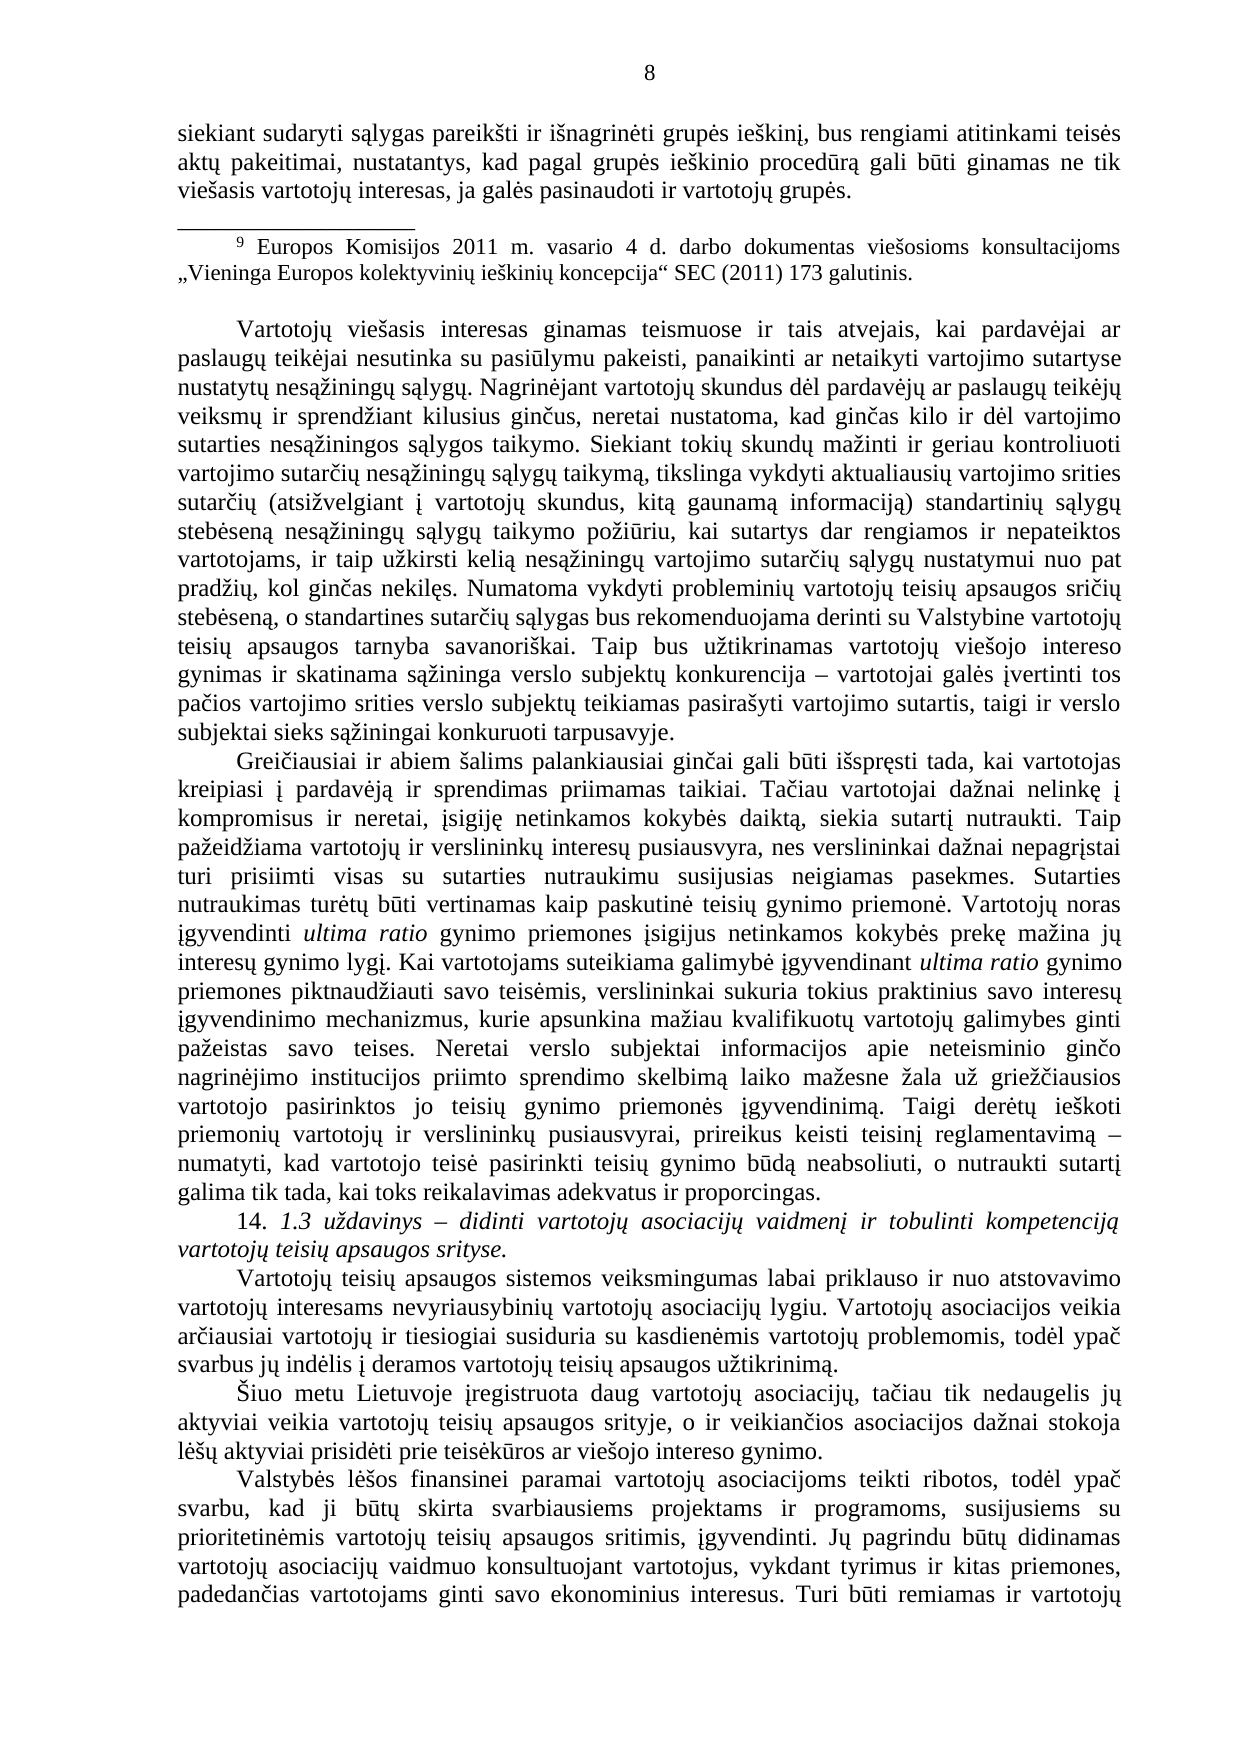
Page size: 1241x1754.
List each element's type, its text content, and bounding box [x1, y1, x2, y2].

text 9 Europos Komisijos 2011 m. vasario 4 d. darbo dokumentas viešosioms konsultacijoms „Vieninga Europos kolektyvinių ieškinių koncepcija“ SEC (2011) 173 galutinis. [177, 233, 1122, 286]
text Šiuo metu Lietuvoje įregistruota daug vartotojų asociacijų, tačiau tik nedaugelis jų aktyviai veikia vartotojų teisių apsaugos srityje, o ir veikiančios asociacijos dažnai stokoja lėšų aktyviai prisidėti prie teisėkūros ar viešojo intereso gynimo. [177, 1378, 1122, 1464]
text siekiant sudaryti sąlygas pareikšti ir išnagrinėti grupės ieškinį, bus rengiami atitinkami teisės aktų pakeitimai, nustatantys, kad pagal grupės ieškinio procedūrą gali būti ginamas ne tik viešasis vartotojų interesas, ja galės pasinaudoti ir vartotojų grupės. [177, 118, 1122, 204]
text 14. 1.3 uždavinys – didinti vartotojų asociacijų vaidmenį ir tobulinti kompetenciją vartotojų teisių apsaugos srityse. [177, 1206, 1122, 1263]
text Greičiausiai ir abiem šalims palankiausiai ginčai gali būti išspręsti tada, kai vartotojas kreipiasi į pardavėją ir sprendimas priimamas taikiai. Tačiau vartotojai dažnai nelinkę į kompromisus ir neretai, įsigiję netinkamos kokybės daiktą, siekia sutartį nutraukti. Taip pažeidžiama vartotojų ir verslininkų interesų pusiausvyra, nes verslininkai dažnai nepagrįstai turi prisiimti visas su sutarties nutraukimu susijusias neigiamas pasekmes. Sutarties nutraukimas turėtų būti vertinamas kaip paskutinė teisių gynimo priemonė. Vartotojų noras įgyvendinti ultima ratio gynimo priemones įsigijus netinkamos kokybės prekę mažina jų interesų gynimo lygį. Kai vartotojams suteikiama galimybė įgyvendinant ultima ratio gynimo priemones piktnaudžiauti savo teisėmis, verslininkai sukuria tokius praktinius savo interesų įgyvendinimo mechanizmus, kurie apsunkina mažiau kvalifikuotų vartotojų galimybes ginti pažeistas savo teises. Neretai verslo subjektai informacijos apie neteisminio ginčo nagrinėjimo institucijos priimto sprendimo skelbimą laiko mažesne žala už griežčiausios vartotojo pasirinktos jo teisių gynimo priemonės įgyvendinimą. Taigi derėtų ieškoti priemonių vartotojų ir verslininkų pusiausvyrai, prireikus keisti teisinį reglamentavimą – numatyti, kad vartotojo teisė pasirinkti teisių gynimo būdą neabsoliuti, o nutraukti sutartį galima tik tada, kai toks reikalavimas adekvatus ir proporcingas. [177, 746, 1122, 1206]
text ___________________ [177, 204, 1122, 233]
text Vartotojų teisių apsaugos sistemos veiksmingumas labai priklauso ir nuo atstovavimo vartotojų interesams nevyriausybinių vartotojų asociacijų lygiu. Vartotojų asociacijos veikia arčiausiai vartotojų ir tiesiogiai susiduria su kasdienėmis vartotojų problemomis, todėl ypač svarbus jų indėlis į deramos vartotojų teisių apsaugos užtikrinimą. [177, 1263, 1122, 1378]
text Vartotojų viešasis interesas ginamas teismuose ir tais atvejais, kai pardavėjai ar paslaugų teikėjai nesutinka su pasiūlymu pakeisti, panaikinti ar netaikyti vartojimo sutartyse nustatytų nesąžiningų sąlygų. Nagrinėjant vartotojų skundus dėl pardavėjų ar paslaugų teikėjų veiksmų ir sprendžiant kilusius ginčus, neretai nustatoma, kad ginčas kilo ir dėl vartojimo sutarties nesąžiningos sąlygos taikymo. Siekiant tokių skundų mažinti ir geriau kontroliuoti vartojimo sutarčių nesąžiningų sąlygų taikymą, tikslinga vykdyti aktualiausių vartojimo srities sutarčių (atsižvelgiant į vartotojų skundus, kitą gaunamą informaciją) standartinių sąlygų stebėseną nesąžiningų sąlygų taikymo požiūriu, kai sutartys dar rengiamos ir nepateiktos vartotojams, ir taip užkirsti kelią nesąžiningų vartojimo sutarčių sąlygų nustatymui nuo pat pradžių, kol ginčas nekilęs. Numatoma vykdyti probleminių vartotojų teisių apsaugos sričių stebėseną, o standartines sutarčių sąlygas bus rekomenduojama derinti su Valstybine vartotojų teisių apsaugos tarnyba savanoriškai. Taip bus užtikrinamas vartotojų viešojo intereso gynimas ir skatinama sąžininga verslo subjektų konkurencija – vartotojai galės įvertinti tos pačios vartojimo srities verslo subjektų teikiamas pasirašyti vartojimo sutartis, taigi ir verslo subjektai sieks sąžiningai konkuruoti tarpusavyje. [177, 314, 1122, 746]
text Valstybės lėšos finansinei paramai vartotojų asociacijoms teikti ribotos, todėl ypač svarbu, kad ji būtų skirta svarbiausiems projektams ir programoms, susijusiems su prioritetinėmis vartotojų teisių apsaugos sritimis, įgyvendinti. Jų pagrindu būtų didinamas vartotojų asociacijų vaidmuo konsultuojant vartotojus, vykdant tyrimus ir kitas priemones, padedančias vartotojams ginti savo ekonominius interesus. Turi būti remiamas ir vartotojų [177, 1464, 1122, 1608]
